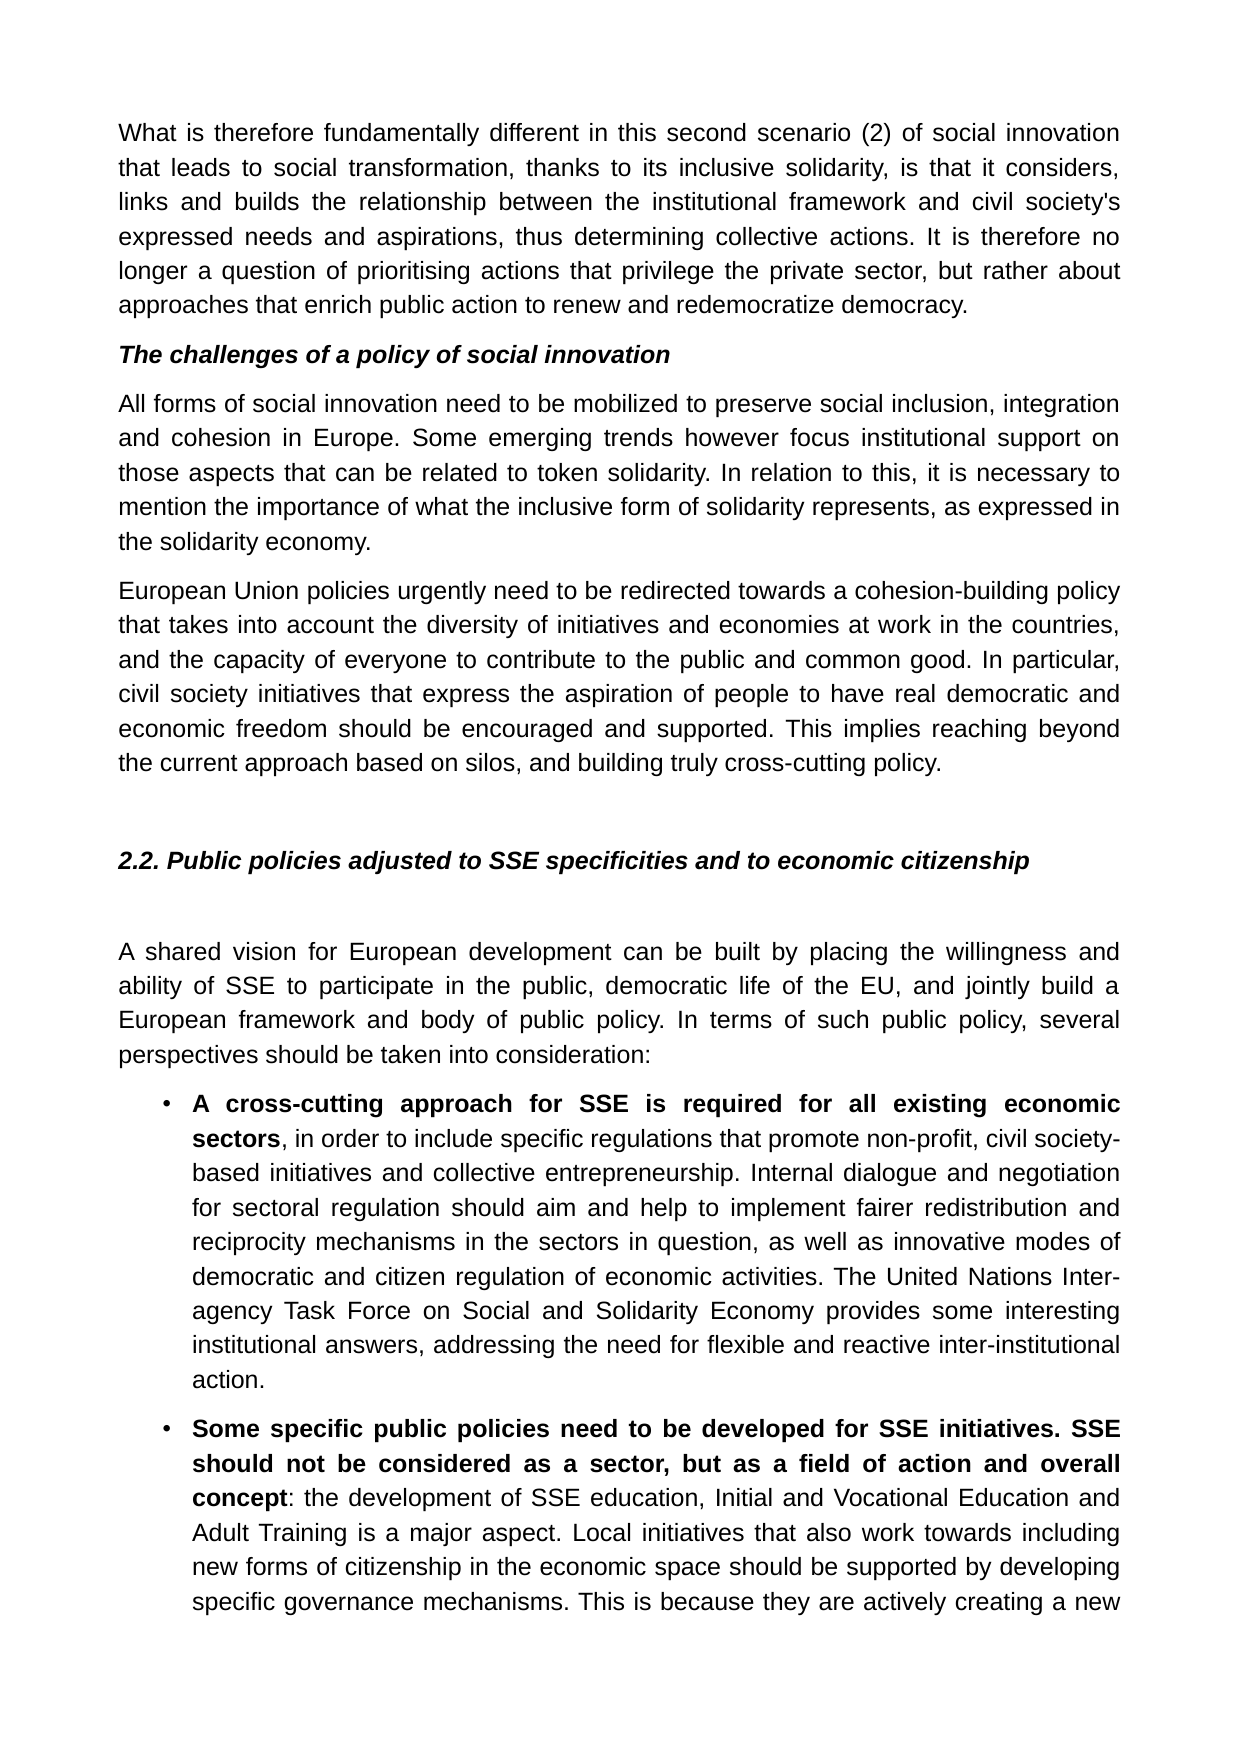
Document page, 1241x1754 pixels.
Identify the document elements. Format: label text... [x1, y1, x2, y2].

text A shared vision for European development can be built by placing the willingness and ability of SSE to participate in the public, democratic life of the EU, and jointly build a European framework and body of public policy. In terms of such public policy, several perspectives should be taken into consideration: [118, 936, 1122, 1069]
text What is therefore fundamentally different in this second scenario (2) of social innovation that leads to social transformation, thanks to its inclusive solidarity, is that it considers, links and builds the relationship between the institutional framework and civil society's expressed needs and aspirations, thus determining collective actions. It is therefore no longer a question of prioritising actions that privilege the private sector, but rather about approaches that enrich public action to renew and redemocratize democracy. [118, 118, 1122, 319]
text European Union policies urgently need to be redirected towards a cohesion-building policy that takes into account the diversity of initiatives and economies at work in the countries, and the capacity of everyone to contribute to the public and common good. In particular, civil society initiatives that express the aspiration of people to have real democratic and economic freedom should be encouraged and supported. This implies reaching beyond the current approach based on silos, and building truly cross-cutting policy. [118, 576, 1122, 777]
list A cross-cutting approach for SSE is required for all existing economic sectors, in order to include specific regulations that promote non-profit, civil society-based initiatives and collective entrepreneurship. Internal dialogue and negotiation for sectoral regulation should aim and help to implement fairer redistribution and reciprocity mechanisms in the sectors in question, as well as innovative modes of democratic and citizen regulation of economic activities. The United Nations Inter-agency Task Force on Social and Solidarity Economy provides some interesting institutional answers, addressing the need for flexible and reactive inter-institutional action. [162, 1089, 1122, 1394]
list Some specific public policies need to be developed for SSE initiatives. SSE should not be considered as a sector, but as a field of action and overall concept: the development of SSE education, Initial and Vocational Education and Adult Training is a major aspect. Local initiatives that also work towards including new forms of citizenship in the economic space should be supported by developing specific governance mechanisms. This is because they are actively creating a new [162, 1414, 1122, 1615]
subtitle 2.2. Public policies adjusted to SSE specificities and to economic citizenship [118, 846, 1122, 875]
text The challenges of a policy of social innovation [118, 339, 1122, 368]
text All forms of social innovation need to be mobilized to preserve social inclusion, integration and cohesion in Europe. Some emerging trends however focus institutional support on those aspects that can be related to token solidarity. In relation to this, it is necessary to mention the importance of what the inclusive form of solidarity represents, as expressed in the solidarity economy. [118, 389, 1122, 555]
